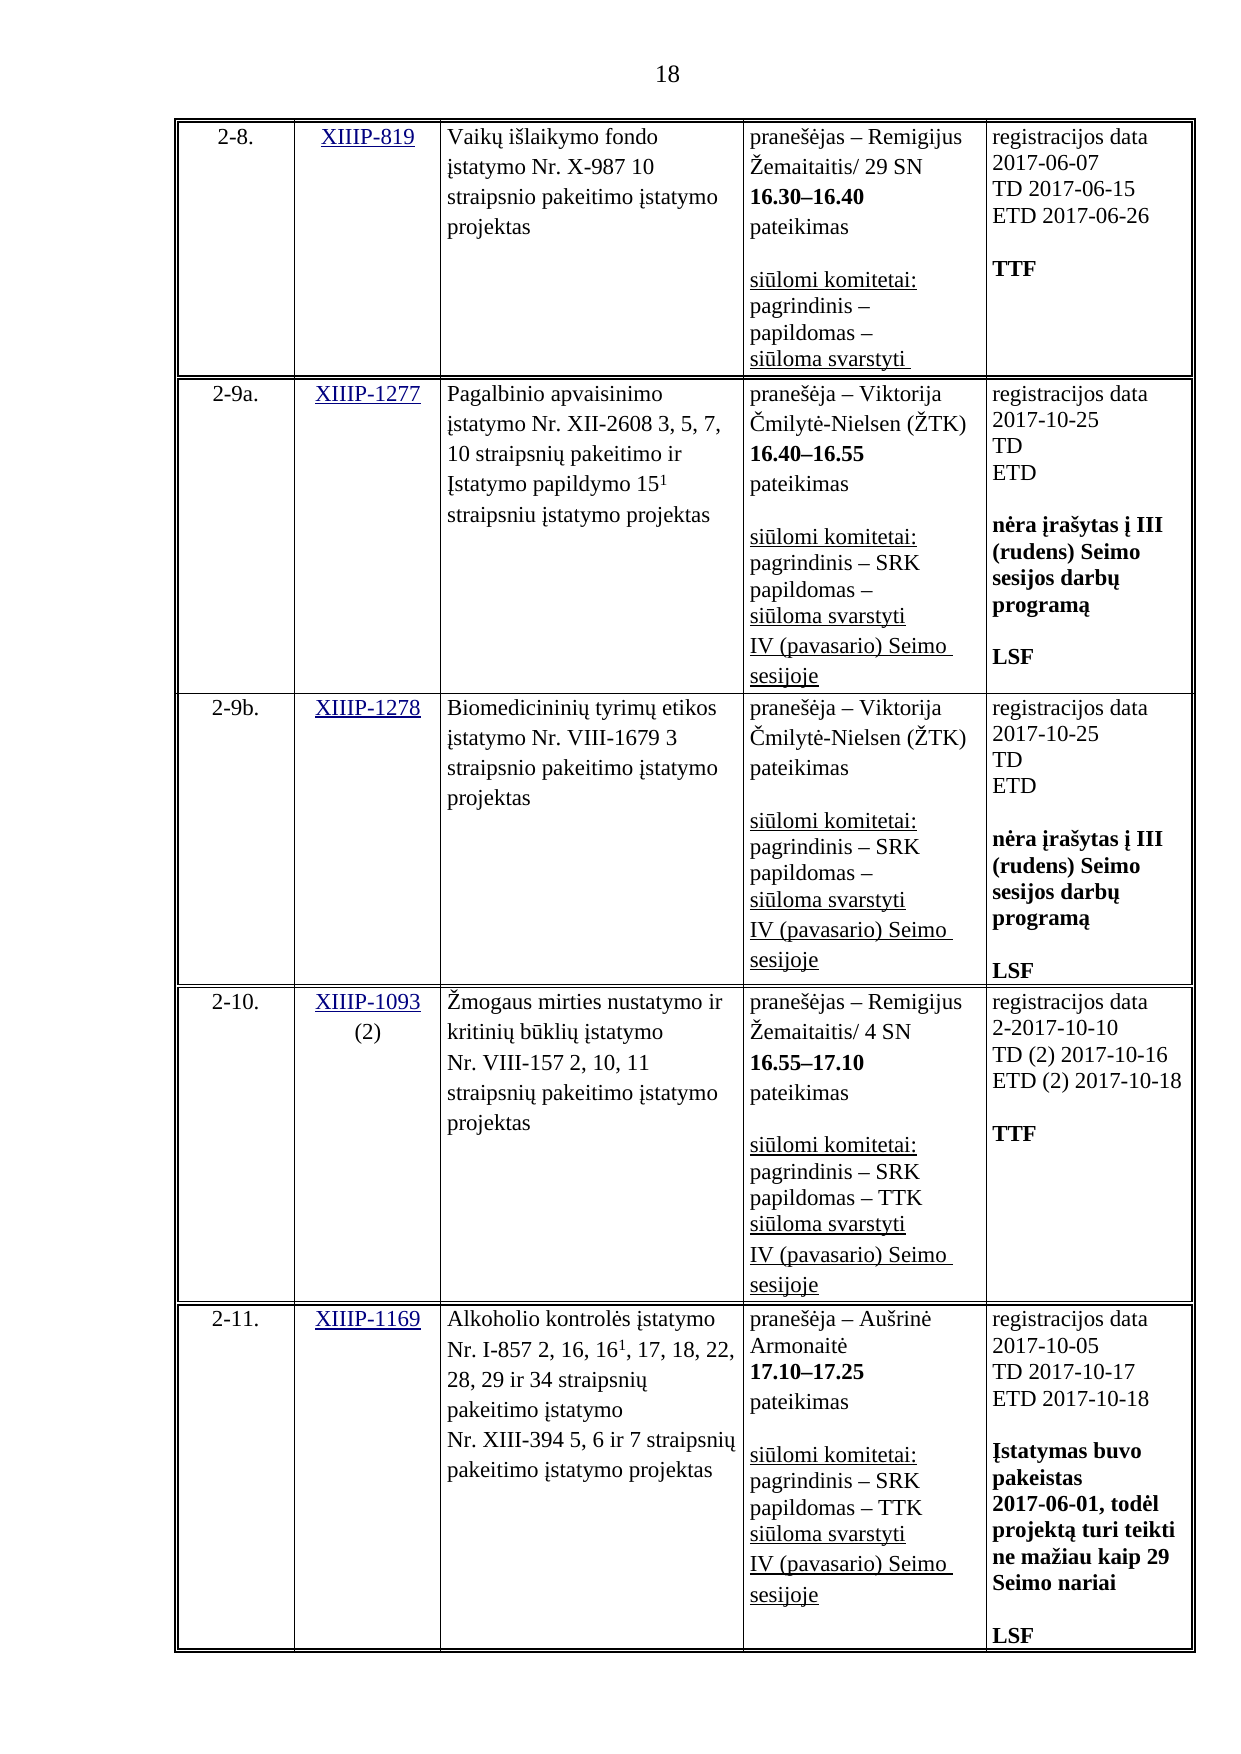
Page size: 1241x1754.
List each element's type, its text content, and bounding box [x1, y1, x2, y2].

table_cell XIIIP-1093 (2) [295, 988, 440, 1301]
table_cell Vaikų išlaikymo fondo įstatymo Nr. X-987 10 straipsnio pakeitimo įstatymo projektas [441, 123, 743, 375]
table_cell XIIIP-1277 [295, 380, 440, 692]
table_cell registracijos data 2017-10-05 TD 2017-10-17 ETD 2017-10-18 Įstatymas buvo pakeistas 2017-06-01, todėl projektą turi teikti ne mažiau kaip 29 Seimo nariai LSF [987, 1306, 1191, 1648]
table_cell pranešėja – Viktorija Čmilytė-Nielsen (ŽTK) 16.40–16.55 pateikimas siūlomi komitetai: pagrindinis – SRK papildomas – siūloma svarstyti IV (pavasario) Seimo sesijoje [744, 380, 986, 692]
table_cell pranešėjas – Remigijus Žemaitaitis/ 29 SN 16.30–16.40 pateikimas siūlomi komitetai: pagrindinis – papildomas – siūloma svarstyti [744, 123, 986, 375]
table_cell pranešėjas – Remigijus Žemaitaitis/ 4 SN 16.55–17.10 pateikimas siūlomi komitetai: pagrindinis – SRK papildomas – TTK siūloma svarstyti IV (pavasario) Seimo sesijoje [744, 988, 986, 1301]
table_cell Pagalbinio apvaisinimo įstatymo Nr. XII-2608 3, 5, 7, 10 straipsnių pakeitimo ir Įstatymo papildymo 151 straipsniu įstatymo projektas [441, 380, 743, 692]
table_cell registracijos data 2017-10-25 TD ETD nėra įrašytas į III (rudens) Seimo sesijos darbų programą LSF [987, 380, 1191, 692]
table_cell [1196, 1301, 1240, 1648]
table_cell 2-9a. [179, 380, 294, 692]
table_cell 2-10. [179, 988, 294, 1301]
table_cell 2-9b. [179, 694, 294, 983]
table_cell XIIIP-819 [295, 123, 440, 375]
table_cell XIIIP-1169 [295, 1306, 440, 1648]
table_cell Žmogaus mirties nustatymo ir kritinių būklių įstatymo Nr. VIII-157 2, 10, 11 straipsnių pakeitimo įstatymo projektas [441, 988, 743, 1301]
table_cell registracijos data 2017-06-07 TD 2017-06-15 ETD 2017-06-26 TTF [987, 123, 1191, 375]
table_cell XIIIP-1278 [295, 694, 440, 983]
table_cell Alkoholio kontrolės įstatymo Nr. I-857 2, 16, 161, 17, 18, 22, 28, 29 ir 34 straipsnių pakeitimo įstatymo Nr. XIII-394 5, 6 ir 7 straipsnių pakeitimo įstatymo projektas [441, 1306, 743, 1648]
table_cell [1196, 375, 1240, 692]
table_cell Biomedicininių tyrimų etikos įstatymo Nr. VIII-1679 3 straipsnio pakeitimo įstatymo projektas [441, 694, 743, 983]
table_cell pranešėja – Viktorija Čmilytė-Nielsen (ŽTK) pateikimas siūlomi komitetai: pagrindinis – SRK papildomas – siūloma svarstyti IV (pavasario) Seimo sesijoje [744, 694, 986, 983]
table_cell [1196, 984, 1240, 1301]
table_cell 2-8. [179, 123, 294, 375]
table_cell registracijos data 2-2017-10-10 TD (2) 2017-10-16 ETD (2) 2017-10-18 TTF [987, 988, 1191, 1301]
table_cell [1196, 118, 1240, 375]
table_cell [1196, 693, 1240, 983]
table_cell registracijos data 2017-10-25 TD ETD nėra įrašytas į III (rudens) Seimo sesijos darbų programą LSF [987, 694, 1191, 983]
table_cell pranešėja – Aušrinė Armonaitė 17.10–17.25 pateikimas siūlomi komitetai: pagrindinis – SRK papildomas – TTK siūloma svarstyti IV (pavasario) Seimo sesijoje [744, 1306, 986, 1648]
table_cell 2-11. [179, 1306, 294, 1648]
